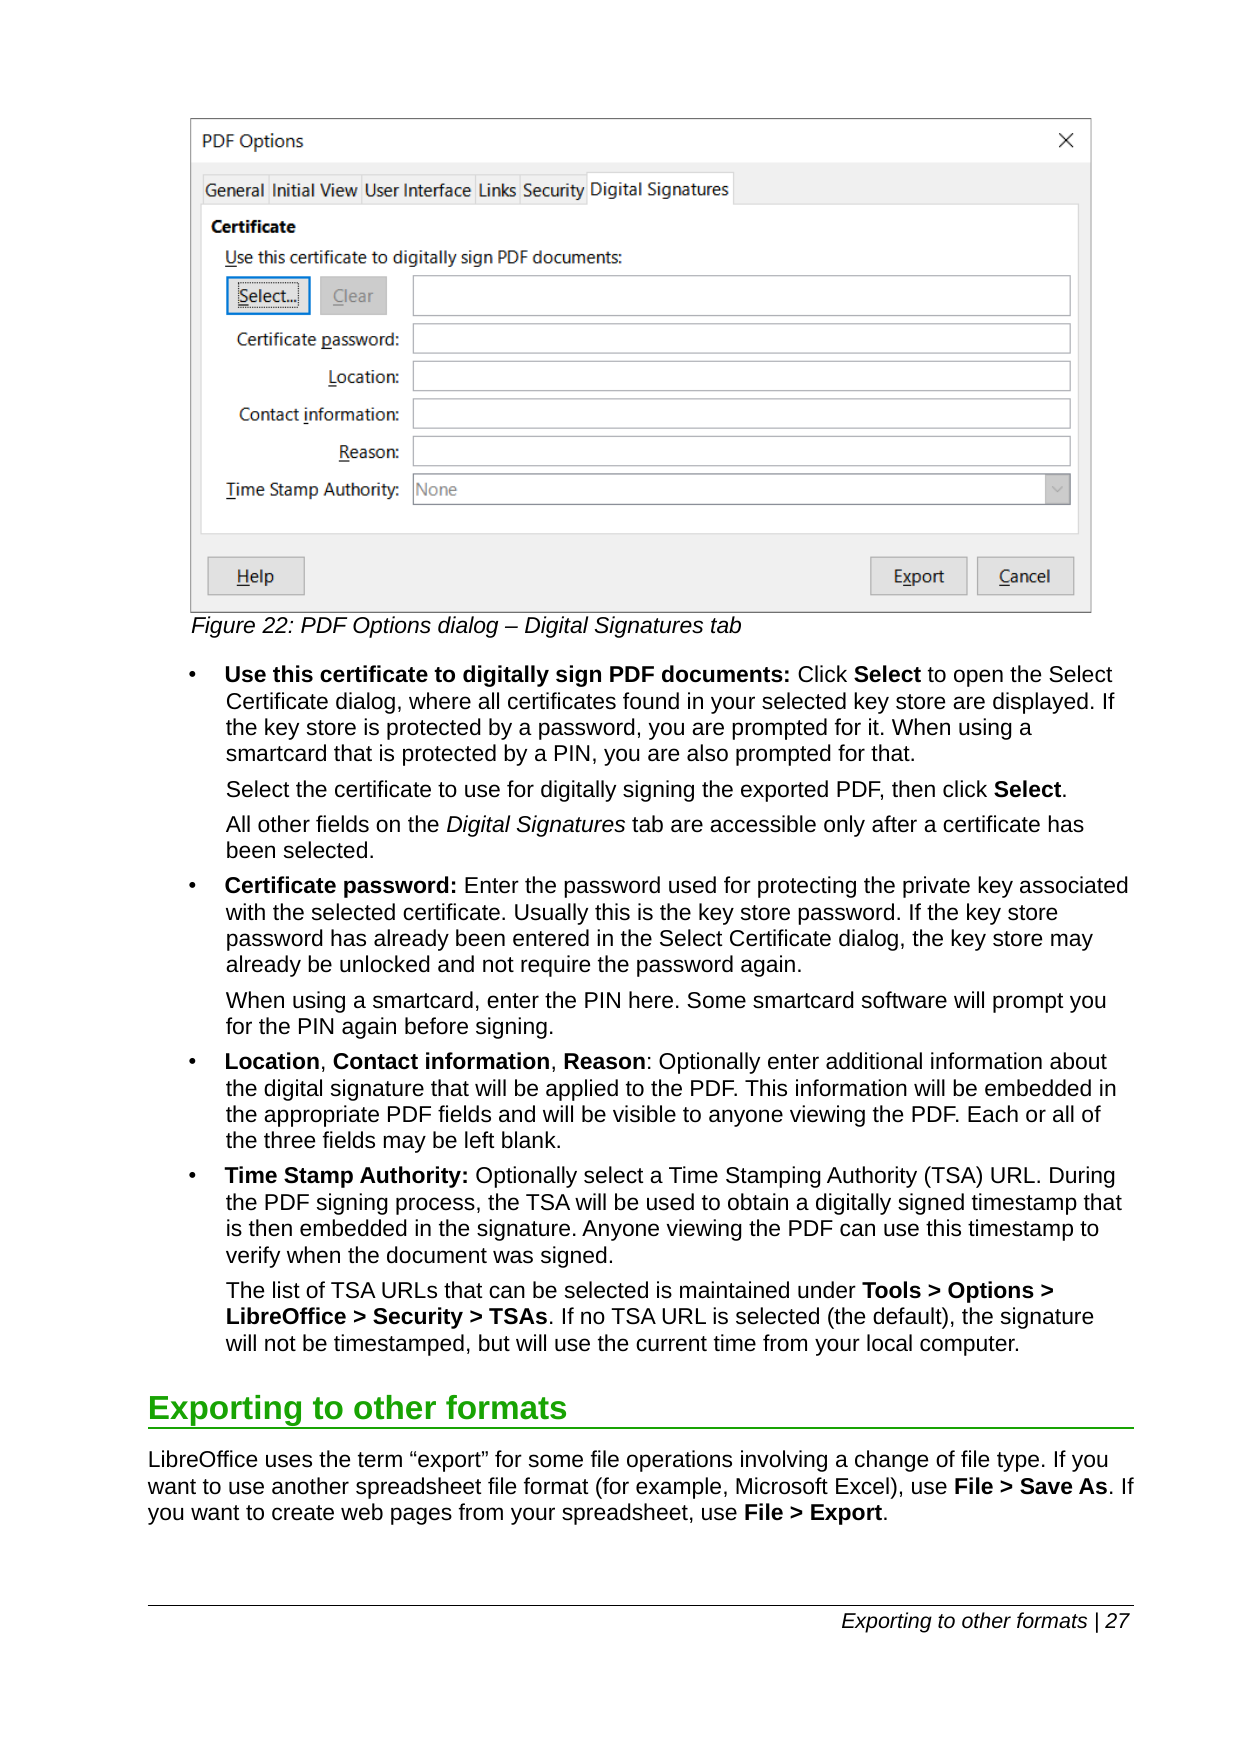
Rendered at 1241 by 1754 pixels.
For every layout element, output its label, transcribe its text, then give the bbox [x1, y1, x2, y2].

list Certificate password: Enter the password used for protecting the private key associated with the selected certificate. Usually this is the key store password. If the key store password has already been entered in the Select Certificate dialog, the key store may already be unlocked and not require the password again. [185, 869, 1134, 978]
text Figure 22: PDF Options dialog – Digital Signatures tab [191, 613, 1091, 639]
list Select the certificate to use for digitally signing the exported PDF, then click Select. [185, 773, 1134, 802]
list Location, Contact information, Reason: Optionally enter additional information about the digital signature that will be applied to the PDF. This information will be embedded in the appropriate PDF fields and will be visible to anyone viewing the PDF. Each or all of the three fields may be left blank. [185, 1045, 1134, 1154]
list When using a smartcard, enter the PIN here. Some smartcard software will prompt you for the PIN again before signing. [185, 984, 1134, 1039]
subtitle Exporting to other formats [148, 1388, 1134, 1427]
text LibreOffice uses the term “export” for some file operations involving a change of file type. If you want to use another spreadsheet file format (for example, Microsoft Excel), use File > Save As. If you want to create web pages from your spreadsheet, use File > Export. [148, 1446, 1134, 1526]
list Use this certificate to digitally sign PDF documents: Click Select to open the Select Certificate dialog, where all certificates found in your selected key store are displayed. If the key store is protected by a password, you are prompted for it. When using a smartcard that is protected by a PIN, you are also prompted for that. [185, 658, 1134, 767]
list Time Stamp Authority: Optionally select a Time Stamping Authority (TSA) URL. During the PDF signing process, the TSA will be used to obtain a digitally signed timestamp that is then embedded in the signature. Anyone viewing the PDF can use this timestamp to verify when the document was signed. [185, 1159, 1134, 1268]
list All other fields on the Digital Signatures tab are accessible only after a certificate has been selected. [185, 808, 1134, 863]
list The list of TSA URLs that can be selected is maintained under Tools > Options > LibreOffice > Security > TSAs. If no TSA URL is selected (the default), the signature will not be timestamped, but will use the current time from your local computer. [185, 1274, 1134, 1359]
picture [190, 118, 1092, 613]
